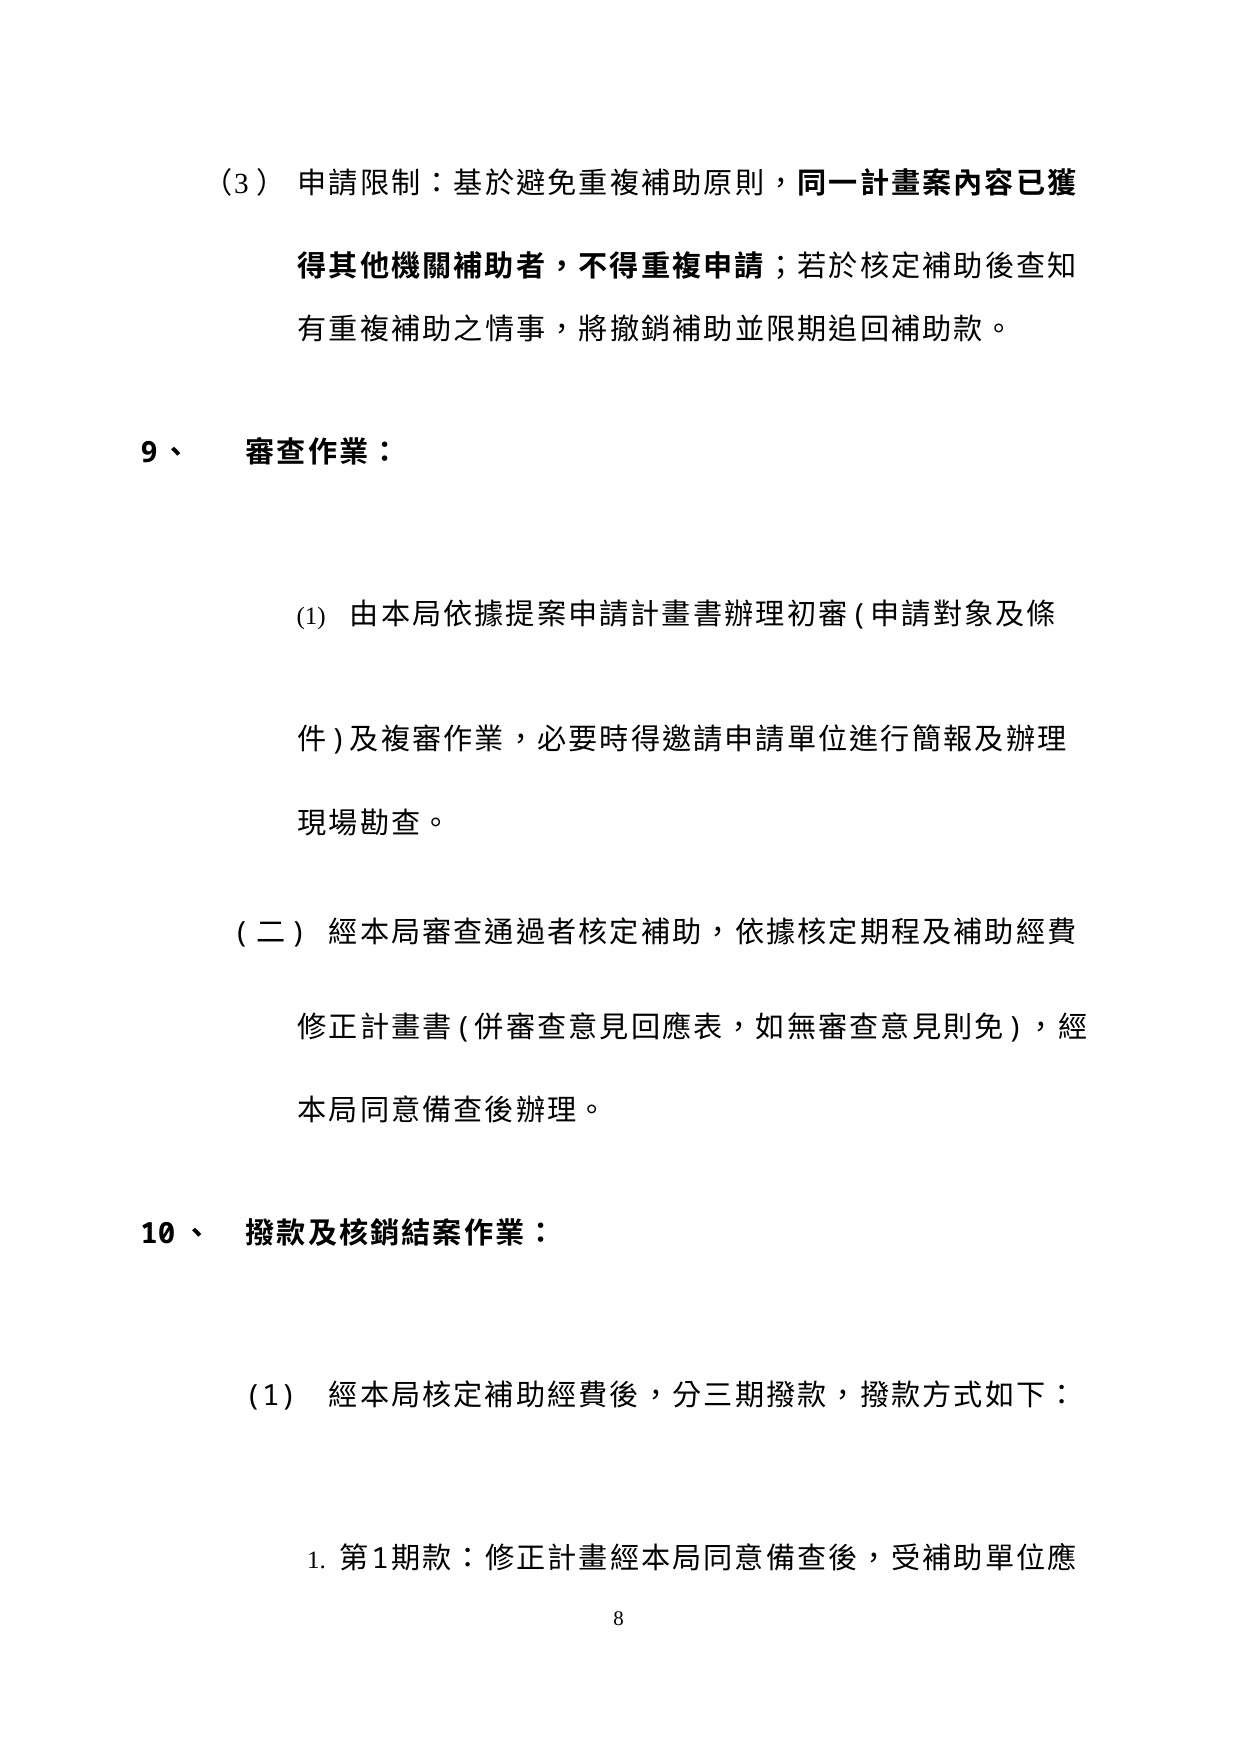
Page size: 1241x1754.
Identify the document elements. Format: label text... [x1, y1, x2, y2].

text (二) 經本局審查通過者核定補助，依據核定期程及補助經費修正計畫書(併審查意見回應表，如無審查意見則免)，經本局同意備查後辦理。 [140, 879, 1088, 1129]
list 經本局核定補助經費後，分三期撥款，撥款方式如下： [243, 1310, 1088, 1435]
list 第1期款：修正計畫經本局同意備查後，受補助單位應 [304, 1472, 1088, 1597]
list 撥款及核銷結案作業： [0, 1147, 1088, 1272]
list 審查作業： [0, 366, 1088, 491]
list 申請限制：基於避免重複補助原則，同一計畫案內容已獲得其他機關補助者，不得重複申請；若於核定補助後查知有重複補助之情事，將撤銷補助並限期追回補助款。 [199, 97, 1088, 347]
list 由本局依據提案申請計畫書辦理初審(申請對象及條件)及複審作業，必要時得邀請申請單位進行簡報及辦理現場勘查。 [289, 529, 1088, 841]
